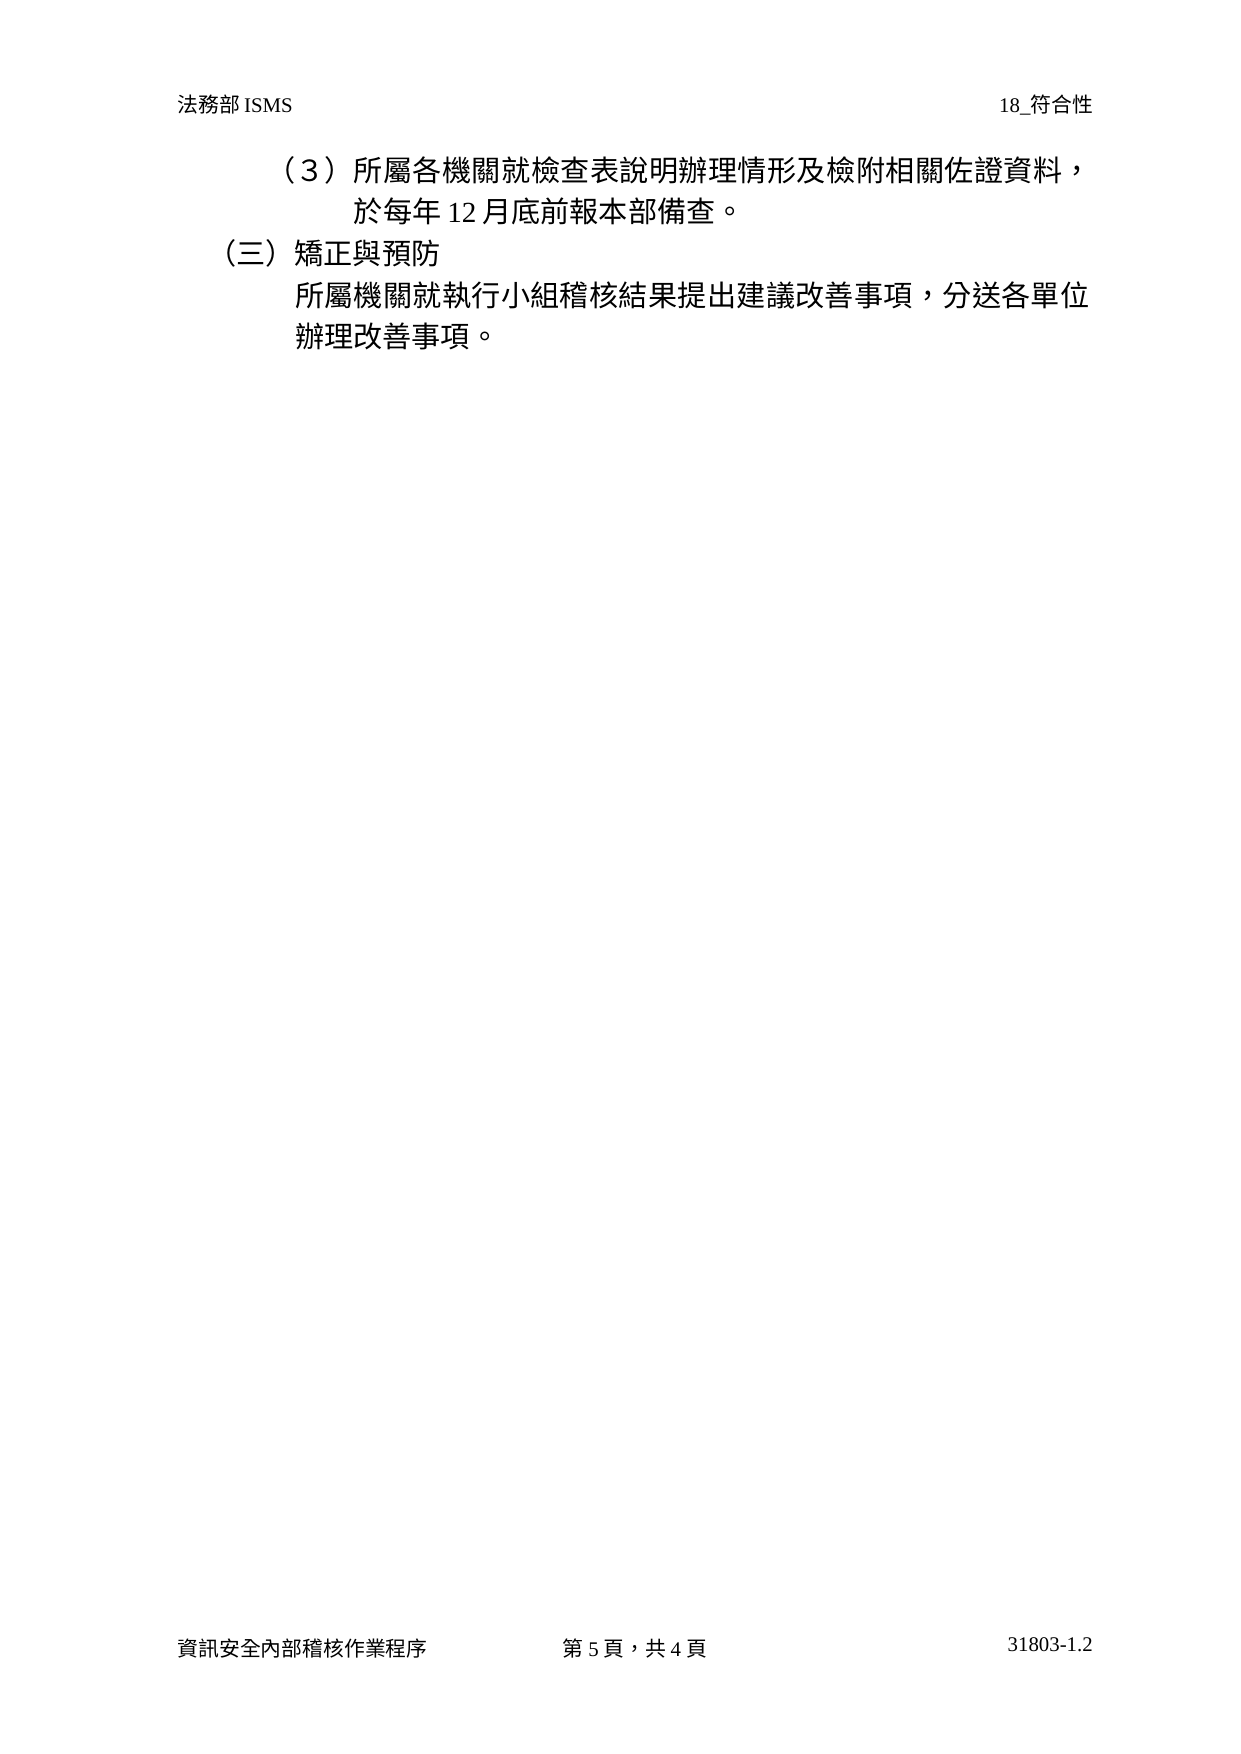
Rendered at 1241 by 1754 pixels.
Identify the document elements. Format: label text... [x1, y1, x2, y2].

list 矯正與預防 [207, 231, 1092, 273]
list 所屬各機關就檢查表說明辦理情形及檢附相關佐證資料，於每年12月底前報本部備查。 [266, 148, 1092, 231]
text 所屬機關就執行小組稽核結果提出建議改善事項，分送各單位辦理改善事項。 [295, 273, 1092, 356]
